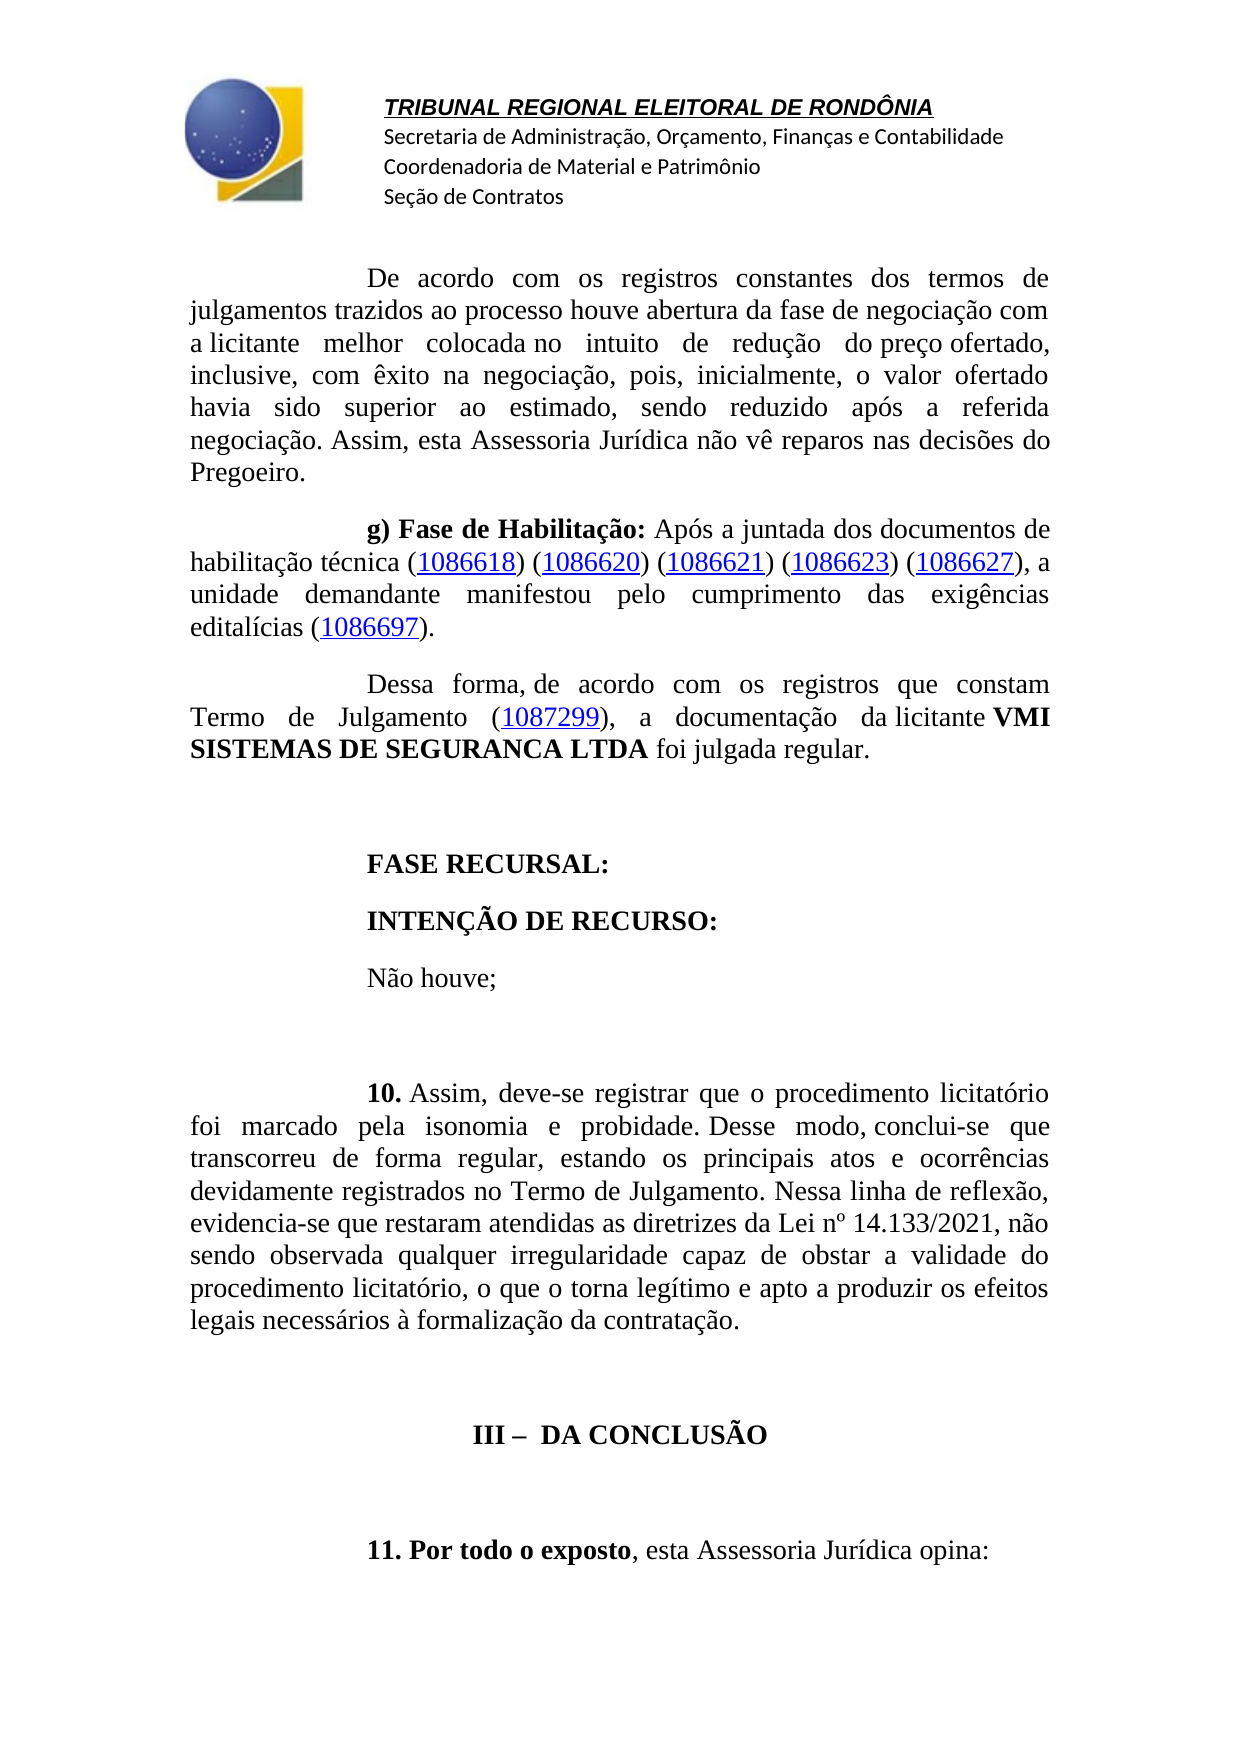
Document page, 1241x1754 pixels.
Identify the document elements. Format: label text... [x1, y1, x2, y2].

text Dessa forma, de acordo com os registros que constam Termo de Julgamento (1087299), a documentação da licitante VMI SISTEMAS DE SEGURANCA LTDA foi julgada regular. [190, 667, 1051, 764]
text g) Fase de Habilitação: Após a juntada dos documentos de habilitação técnica (1086618) (1086620) (1086621) (1086623) (1086627), a unidade demandante manifestou pelo cumprimento das exigências editalícias (1086697). [190, 513, 1051, 642]
text Não houve; [190, 962, 1051, 994]
text 10. Assim, deve-se registrar que o procedimento licitatório foi marcado pela isonomia e probidade. Desse modo, conclui-se que transcorreu de forma regular, estando os principais atos e ocorrências devidamente registrados no Termo de Julgamento. Nessa linha de reflexão, evidencia-se que restaram atendidas as diretrizes da Lei nº 14.133/2021, não sendo observada qualquer irregularidade capaz de obstar a validade do procedimento licitatório, o que o torna legítimo e apto a produzir os efeitos legais necessários à formalização da contratação. [190, 1076, 1051, 1336]
text 11. Por todo o exposto, esta Assessoria Jurídica opina: [190, 1533, 1051, 1565]
text De acordo com os registros constantes dos termos de julgamentos trazidos ao processo houve abertura da fase de negociação com a licitante melhor colocada no intuito de redução do preço ofertado, inclusive, com êxito na negociação, pois, inicialmente, o valor ofertado havia sido superior ao estimado, sendo reduzido após a referida negociação. Assim, esta Assessoria Jurídica não vê reparos nas decisões do Pregoeiro. [190, 261, 1051, 488]
text INTENÇÃO DE RECURSO: [190, 904, 1051, 937]
text III – DA CONCLUSÃO [190, 1418, 1051, 1450]
text FASE RECURSAL: [190, 847, 1051, 879]
